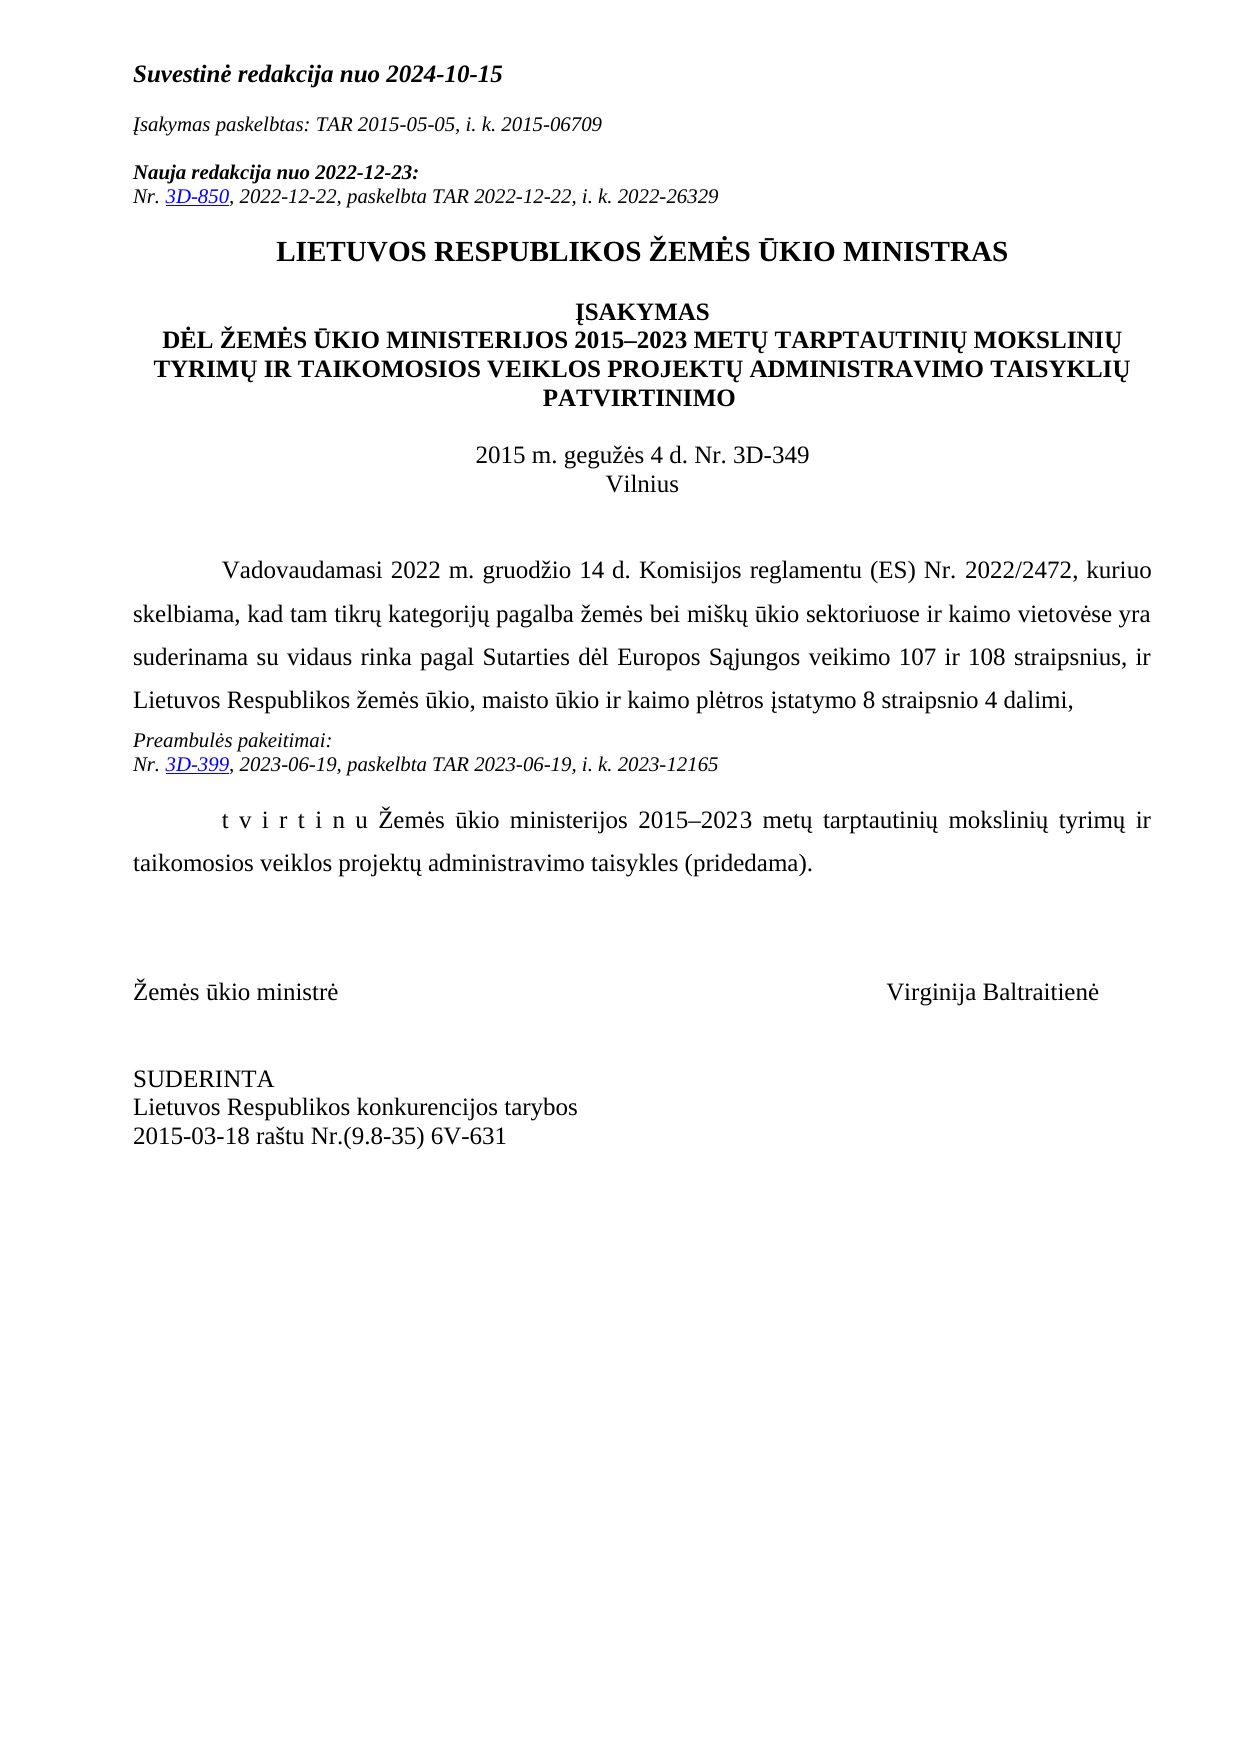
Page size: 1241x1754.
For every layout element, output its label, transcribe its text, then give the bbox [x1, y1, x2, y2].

text Vadovaudamasi 2022 m. gruodžio 14 d. Komisijos reglamentu (ES) Nr. 2022/2472, kuriuo skelbiama, kad tam tikrų kategorijų pagalba žemės bei miškų ūkio sektoriuose ir kaimo vietovėse yra suderinama su vidaus rinka pagal Sutarties dėl Europos Sąjungos veikimo 107 ir 108 straipsnius, ir Lietuvos Respublikos žemės ūkio, maisto ūkio ir kaimo plėtros įstatymo 8 straipsnio 4 dalimi, [133, 556, 1152, 714]
text Suvestinė redakcija nuo 2024-10-15 [133, 59, 1152, 88]
text Lietuvos Respublikos konkurencijos tarybos [133, 1092, 1152, 1121]
text Nauja redakcija nuo 2022-12-23: [133, 160, 1152, 184]
text t v i r t i n u Žemės ūkio ministerijos 2015–2023 metų tarptautinių mokslinių tyrimų ir taikomosios veiklos projektų administravimo taisykles (pridedama). [133, 805, 1152, 877]
text 2015-03-18 raštu Nr.(9.8-35) 6V-631 [133, 1121, 1152, 1150]
text Nr. 3D-850, 2022-12-22, paskelbta TAR 2022-12-22, i. k. 2022-26329 [133, 184, 1152, 208]
text 2015 m. gegužės 4 d. Nr. 3D-349 [133, 441, 1152, 469]
text LIETUVOS RESPUBLIKOS ŽEMĖS ŪKIO MINISTRAS [133, 234, 1152, 268]
text DĖL ŽEMĖS ŪKIO MINISTERIJOS 2015–2023 METŲ TARPTAUTINIŲ MOKSLINIŲ TYRIMŲ IR TAIKOMOSIOS VEIKLOS PROJEKTŲ ADMINISTRAVIMO TAISYKLIŲ PATVIRTINIMO [133, 326, 1152, 412]
text Įsakymas paskelbtas: TAR 2015-05-05, i. k. 2015-06709 [133, 112, 1152, 136]
text Žemės ūkio ministrė Virginija Baltraitienė [133, 977, 1152, 1006]
text Nr. 3D-399, 2023-06-19, paskelbta TAR 2023-06-19, i. k. 2023-12165 [133, 752, 1152, 776]
text SUDERINTA [133, 1064, 1152, 1092]
text Vilnius [133, 469, 1152, 498]
text Preambulės pakeitimai: [133, 728, 1152, 752]
text ĮSAKYMAS [133, 297, 1152, 326]
